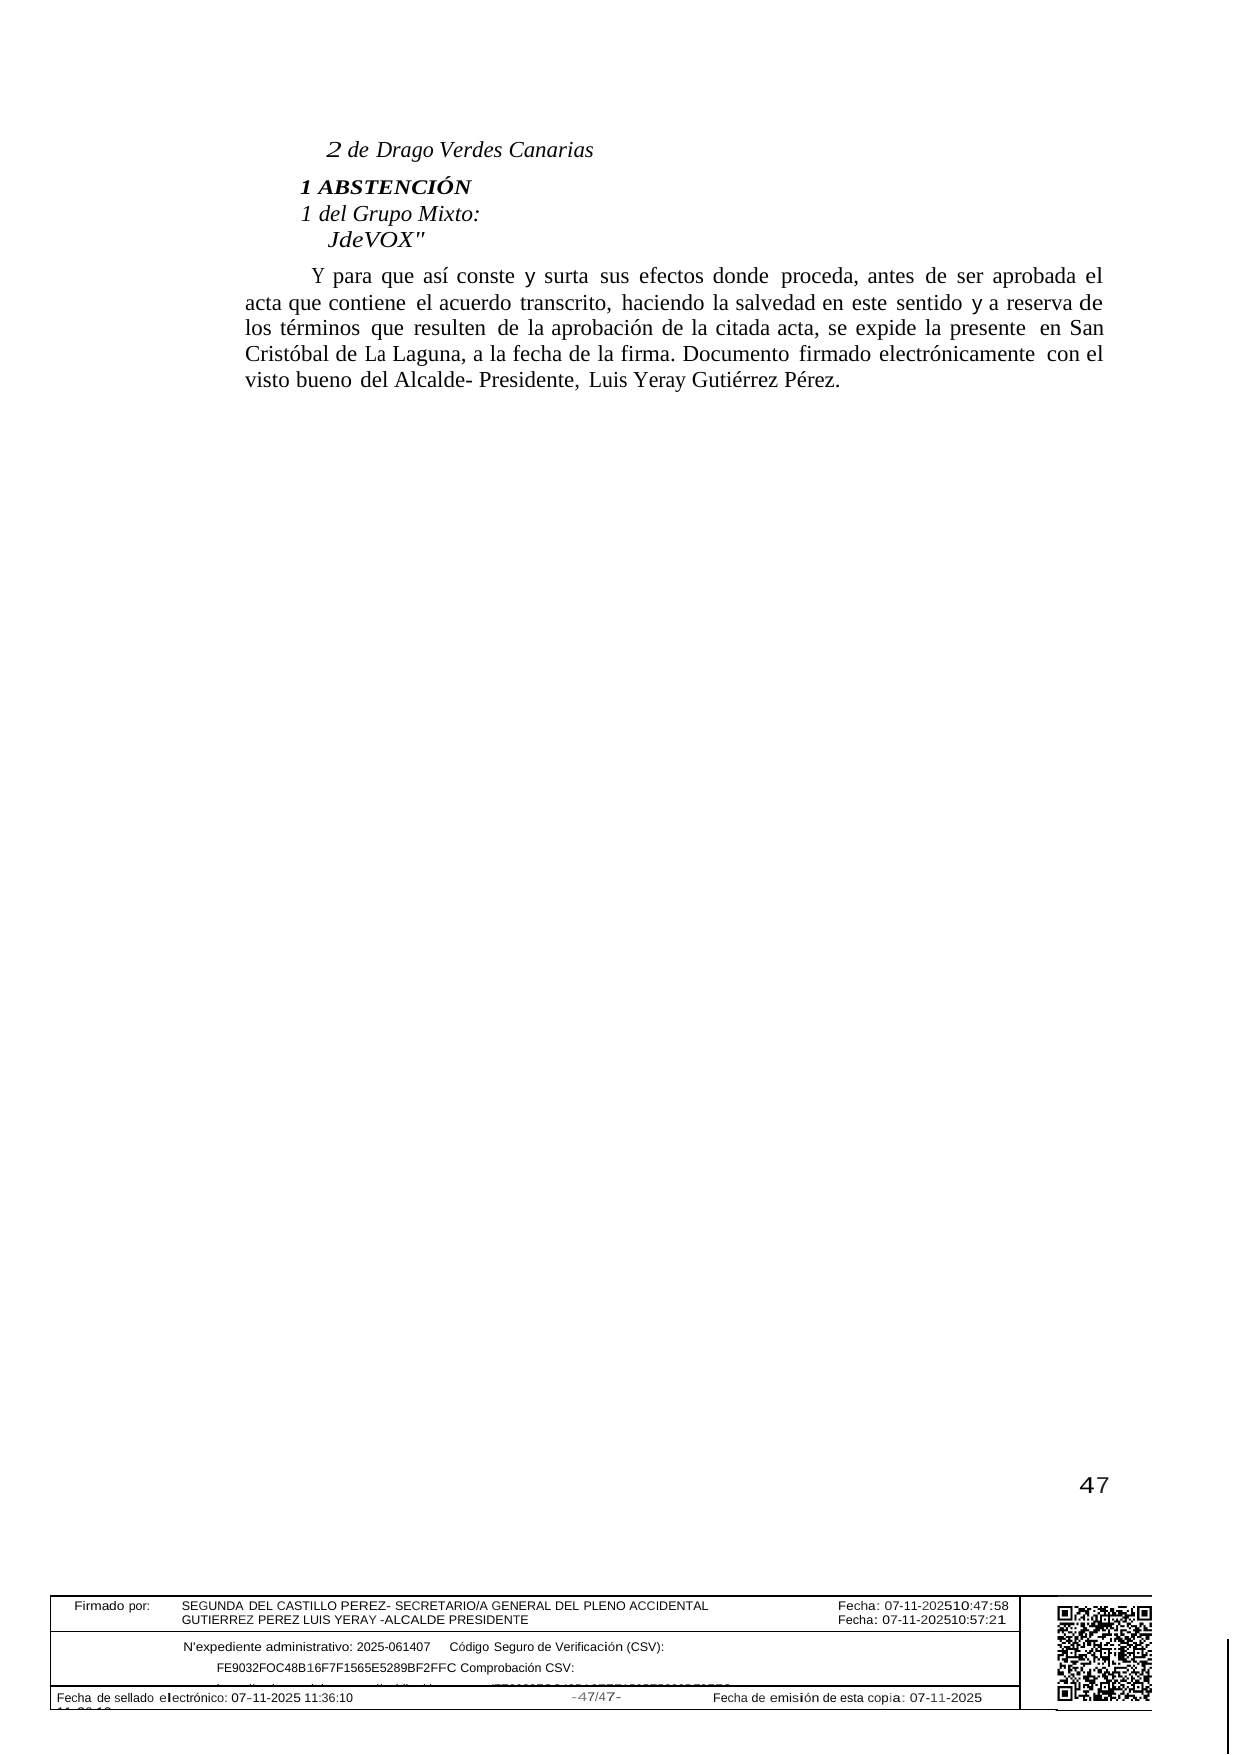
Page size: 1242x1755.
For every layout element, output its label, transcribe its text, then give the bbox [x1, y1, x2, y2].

text 1 ABSTENCIÓN [300, 175, 1167, 199]
table_header Firmado por: SEGUNDA DEL CASTILLO PEREZ- SECRETARIO/A GENERAL DEL PLENO ACCIDENTAL Fecha: 07-11-202510:47:58 GUTIERREZ PEREZ LUIS YERAY -ALCALDE PRESIDENTE Fecha: 07-11-202510:57:21 [51, 1597, 1019, 1631]
text 47 [39, 1474, 1110, 1501]
table_cell Fecha de sellado electrónico: 07-11-2025 11:36:10 -47/47- Fecha de emisión de esta copia: 07-11-2025 11:36:10 [51, 1687, 1019, 1708]
text 1 del Grupo Mixto: JdeVOX" [301, 200, 487, 252]
text Y para que así conste y surta sus efectos donde proceda, antes de ser aprobada el acta que contiene el acuerdo transcrito, haciendo la salvedad en este sentido y a reserva de los términos que resulten de la aprobación de la citada acta, se expide la presente en San Cristóbal de La Laguna, a la fecha de la firma. Documento firmado electrónicamente con el visto bueno del Alcalde- Presidente, Luis Yeray Gutiérrez Pérez. [245, 263, 1104, 392]
text 2 de Drago Verdes Canarias [326, 136, 1167, 162]
table_header [1021, 1597, 1055, 1708]
table_cell N'expediente administrativo: 2025-061407 Código Seguro de Verificación (CSV): FE9032FOC48B16F7F1565E5289BF2FFC Comprobación CSV: https://sede.aytolalaguna.es//publico/documento/FE9032FOC48B16F7F1565E5289BF2FFC . [51, 1632, 1019, 1685]
